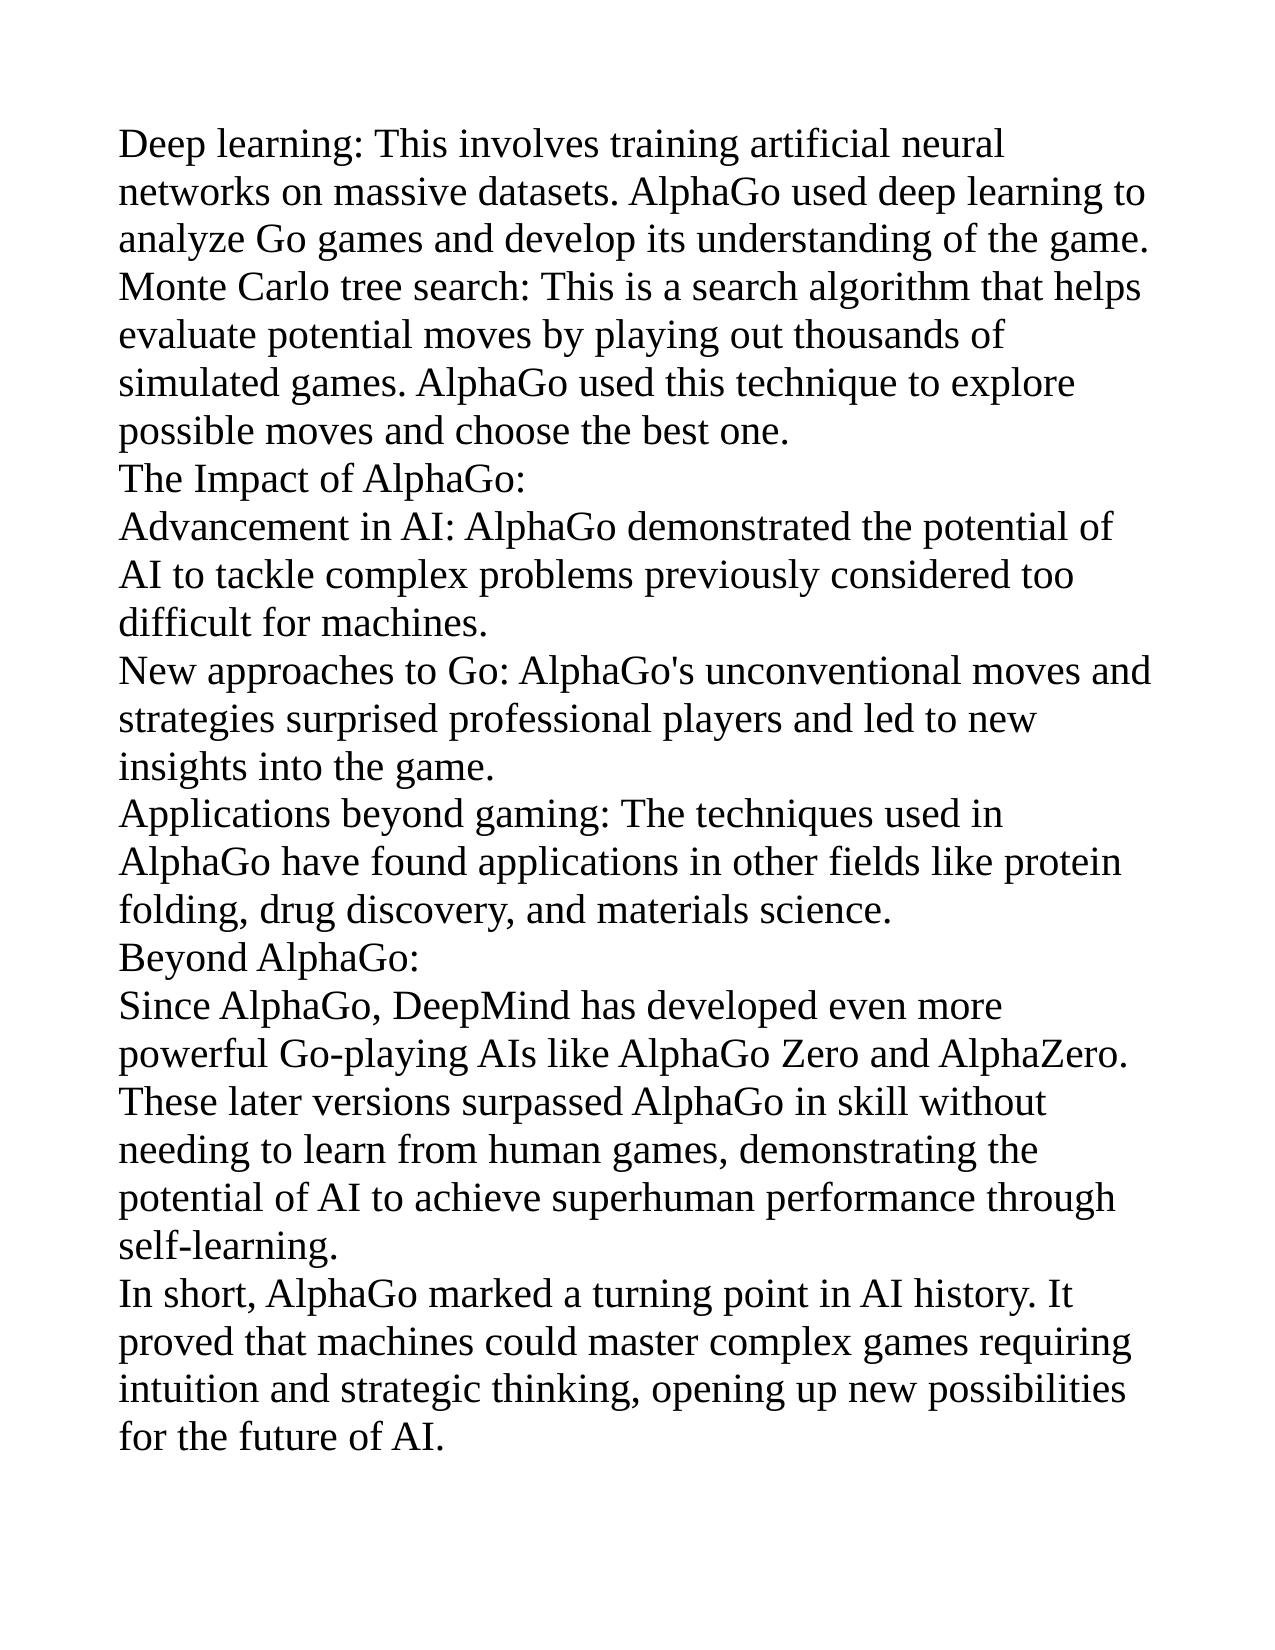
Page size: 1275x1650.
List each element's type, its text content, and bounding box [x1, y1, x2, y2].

text Advancement in AI: AlphaGo demonstrated the potential of AI to tackle complex problems previously considered too difficult for machines. [118, 501, 1157, 645]
text In short, AlphaGo marked a turning point in AI history. It proved that machines could master complex games requiring intuition and strategic thinking, opening up new possibilities for the future of AI. [118, 1268, 1157, 1460]
text Deep learning: This involves training artificial neural networks on massive datasets. AlphaGo used deep learning to analyze Go games and develop its understanding of the game. [118, 118, 1157, 262]
text New approaches to Go: AlphaGo's unconventional moves and strategies surprised professional players and led to new insights into the game. [118, 645, 1157, 789]
text Since AlphaGo, DeepMind has developed even more powerful Go-playing AIs like AlphaGo Zero and AlphaZero. These later versions surpassed AlphaGo in skill without needing to learn from human games, demonstrating the potential of AI to achieve superhuman performance through self-learning. [118, 981, 1157, 1268]
text Beyond AlphaGo: [118, 933, 1157, 981]
text Monte Carlo tree search: This is a search algorithm that helps evaluate potential moves by playing out thousands of simulated games. AlphaGo used this technique to explore possible moves and choose the best one. [118, 262, 1157, 453]
text Applications beyond gaming: The techniques used in AlphaGo have found applications in other fields like protein folding, drug discovery, and materials science. [118, 789, 1157, 933]
text The Impact of AlphaGo: [118, 453, 1157, 501]
